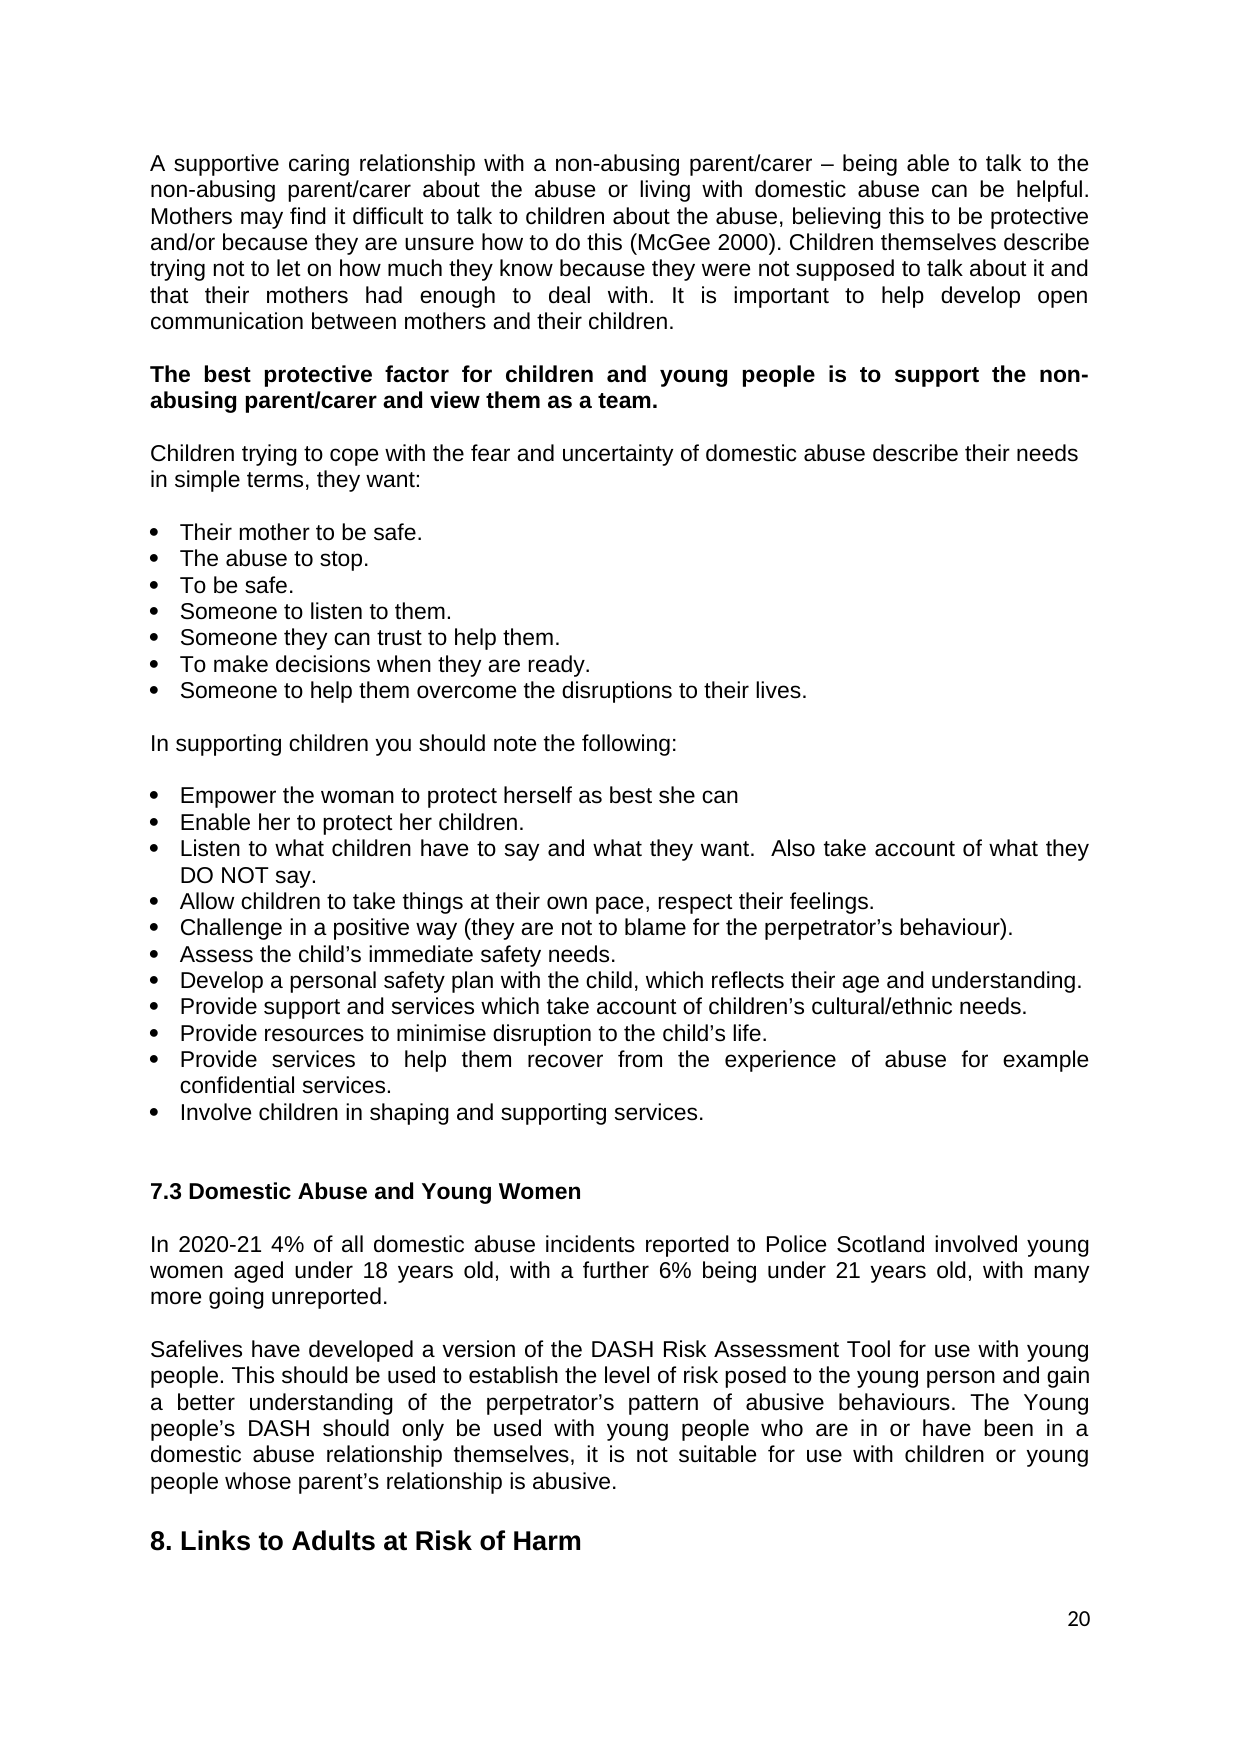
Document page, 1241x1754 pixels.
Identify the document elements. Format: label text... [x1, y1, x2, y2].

list Someone they can trust to help them. [150, 624, 1090, 651]
text A supportive caring relationship with a non-abusing parent/carer – being able to talk to the non-abusing parent/carer about the abuse or living with domestic abuse can be helpful. Mothers may find it difficult to talk to children about the abuse, believing this to be protective and/or because they are unsure how to do this (McGee 2000). Children themselves describe trying not to let on how much they know because they were not supposed to talk about it and that their mothers had enough to deal with. It is important to help develop open communication between mothers and their children. [150, 150, 1090, 334]
list Empower the woman to protect herself as best she can [150, 782, 1090, 809]
list Assess the child’s immediate safety needs. [150, 941, 1090, 967]
list Listen to what children have to say and what they want. Also take account of what they DO NOT say. [150, 835, 1090, 888]
list Their mother to be safe. [150, 519, 1090, 545]
list Allow children to take things at their own pace, respect their feelings. [150, 888, 1090, 914]
list To be safe. [150, 572, 1090, 598]
list Provide resources to minimise disruption to the child’s life. [150, 1020, 1090, 1046]
list Someone to help them overcome the disruptions to their lives. [150, 677, 1090, 703]
text Safelives have developed a version of the DASH Risk Assessment Tool for use with young people. This should be used to establish the level of risk posed to the young person and gain a better understanding of the perpetrator’s pattern of abusive behaviours. The Young people’s DASH should only be used with young people who are in or have been in a domestic abuse relationship themselves, it is not suitable for use with children or young people whose parent’s relationship is abusive. [150, 1336, 1090, 1494]
list Provide support and services which take account of children’s cultural/ethnic needs. [150, 993, 1090, 1020]
list Provide services to help them recover from the experience of abuse for example confidential services. [150, 1046, 1090, 1099]
text The best protective factor for children and young people is to support the non-abusing parent/carer and view them as a team. [150, 361, 1090, 413]
text In 2020-21 4% of all domestic abuse incidents reported to Police Scotland involved young women aged under 18 years old, with a further 6% being under 21 years old, with many more going unreported. [150, 1231, 1090, 1309]
list Develop a personal safety plan with the child, which reflects their age and understanding. [150, 967, 1090, 993]
list The abuse to stop. [150, 545, 1090, 572]
list Involve children in shaping and supporting services. [150, 1099, 1090, 1125]
list To make decisions when they are ready. [150, 651, 1090, 677]
text In supporting children you should note the following: [150, 730, 1090, 756]
list Enable her to protect her children. [150, 809, 1090, 835]
list Someone to listen to them. [150, 598, 1090, 624]
list Challenge in a positive way (they are not to blame for the perpetrator’s behaviour). [150, 914, 1090, 941]
text 7.3 Domestic Abuse and Young Women [150, 1178, 1090, 1204]
text Children trying to cope with the fear and uncertainty of domestic abuse describe their needs in simple terms, they want: [150, 440, 1090, 493]
subtitle 8. Links to Adults at Risk of Harm [150, 1524, 1090, 1556]
